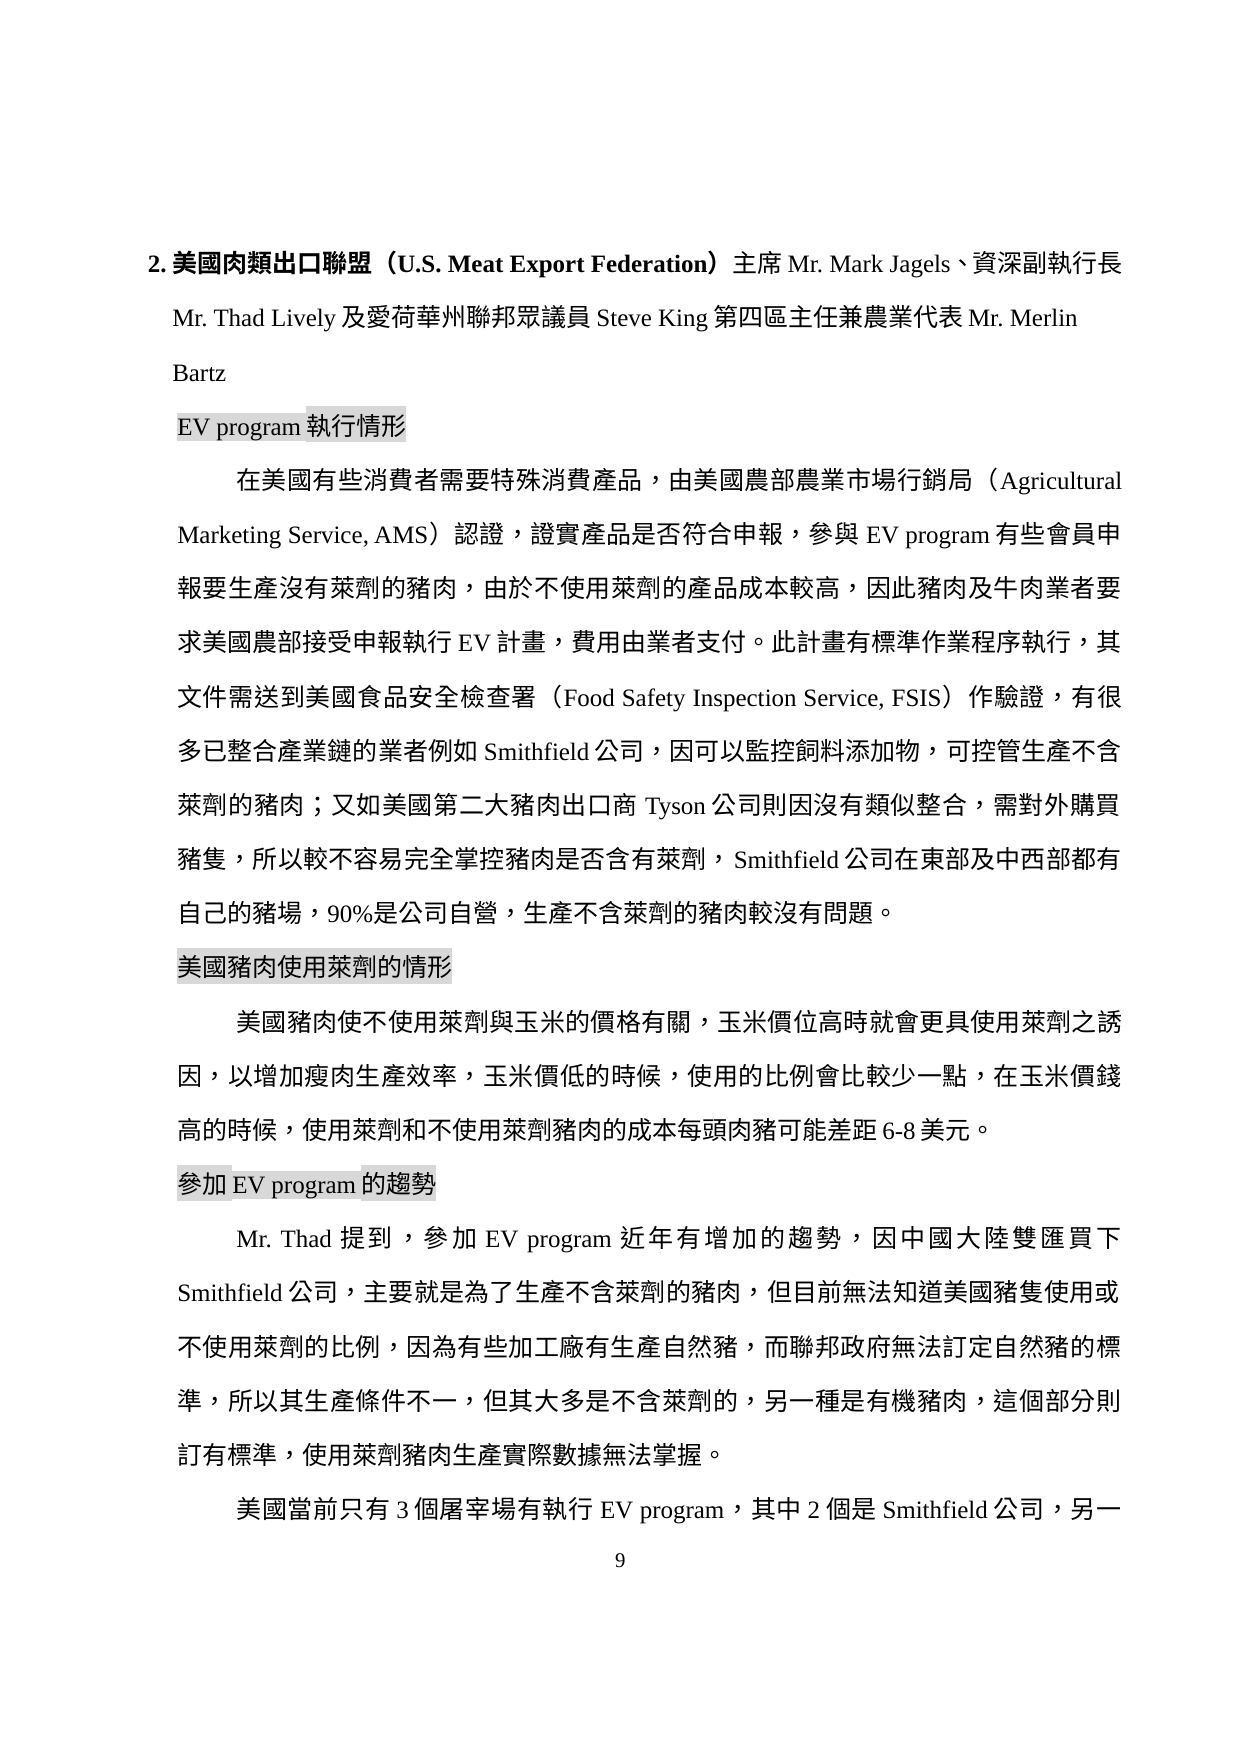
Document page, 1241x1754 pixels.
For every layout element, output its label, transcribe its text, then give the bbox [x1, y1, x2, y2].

text EV program執行情形 [177, 392, 1122, 446]
text 美國豬肉使用萊劑的情形 [177, 933, 1122, 988]
text 美國當前只有3個屠宰場有執行EV program，其中2個是Smithfield公司，另一 [177, 1475, 1122, 1529]
text 美國豬肉使不使用萊劑與玉米的價格有關，玉米價位高時就會更具使用萊劑之誘因，以增加瘦肉生產效率，玉米價低的時候，使用的比例會比較少一點，在玉米價錢高的時候，使用萊劑和不使用萊劑豬肉的成本每頭肉豬可能差距6-8美元。 [177, 988, 1122, 1150]
text 參加EV program的趨勢 [177, 1150, 1122, 1204]
text 在美國有些消費者需要特殊消費產品，由美國農部農業市場行銷局（Agricultural Marketing Service, AMS）認證，證實產品是否符合申報，參與EV program有些會員申報要生產沒有萊劑的豬肉，由於不使用萊劑的產品成本較高，因此豬肉及牛肉業者要求美國農部接受申報執行EV計畫，費用由業者支付。此計畫有標準作業程序執行，其文件需送到美國食品安全檢查署（Food Safety Inspection Service, FSIS）作驗證，有很多已整合產業鏈的業者例如Smithfield公司，因可以監控飼料添加物，可控管生產不含萊劑的豬肉；又如美國第二大豬肉出口商Tyson公司則因沒有類似整合，需對外購買豬隻，所以較不容易完全掌控豬肉是否含有萊劑，Smithfield公司在東部及中西部都有自己的豬場，90%是公司自營，生產不含萊劑的豬肉較沒有問題。 [177, 446, 1122, 933]
list 美國肉類出口聯盟（U.S. Meat Export Federation）主席Mr. Mark Jagels、資深副執行長Mr. Thad Lively及愛荷華州聯邦眾議員Steve King第四區主任兼農業代表Mr. Merlin Bartz [148, 229, 1122, 392]
text Mr. Thad提到，參加EV program近年有增加的趨勢，因中國大陸雙匯買下Smithfield公司，主要就是為了生產不含萊劑的豬肉，但目前無法知道美國豬隻使用或不使用萊劑的比例，因為有些加工廠有生產自然豬，而聯邦政府無法訂定自然豬的標準，所以其生產條件不一，但其大多是不含萊劑的，另一種是有機豬肉，這個部分則訂有標準，使用萊劑豬肉生產實際數據無法掌握。 [177, 1204, 1122, 1475]
